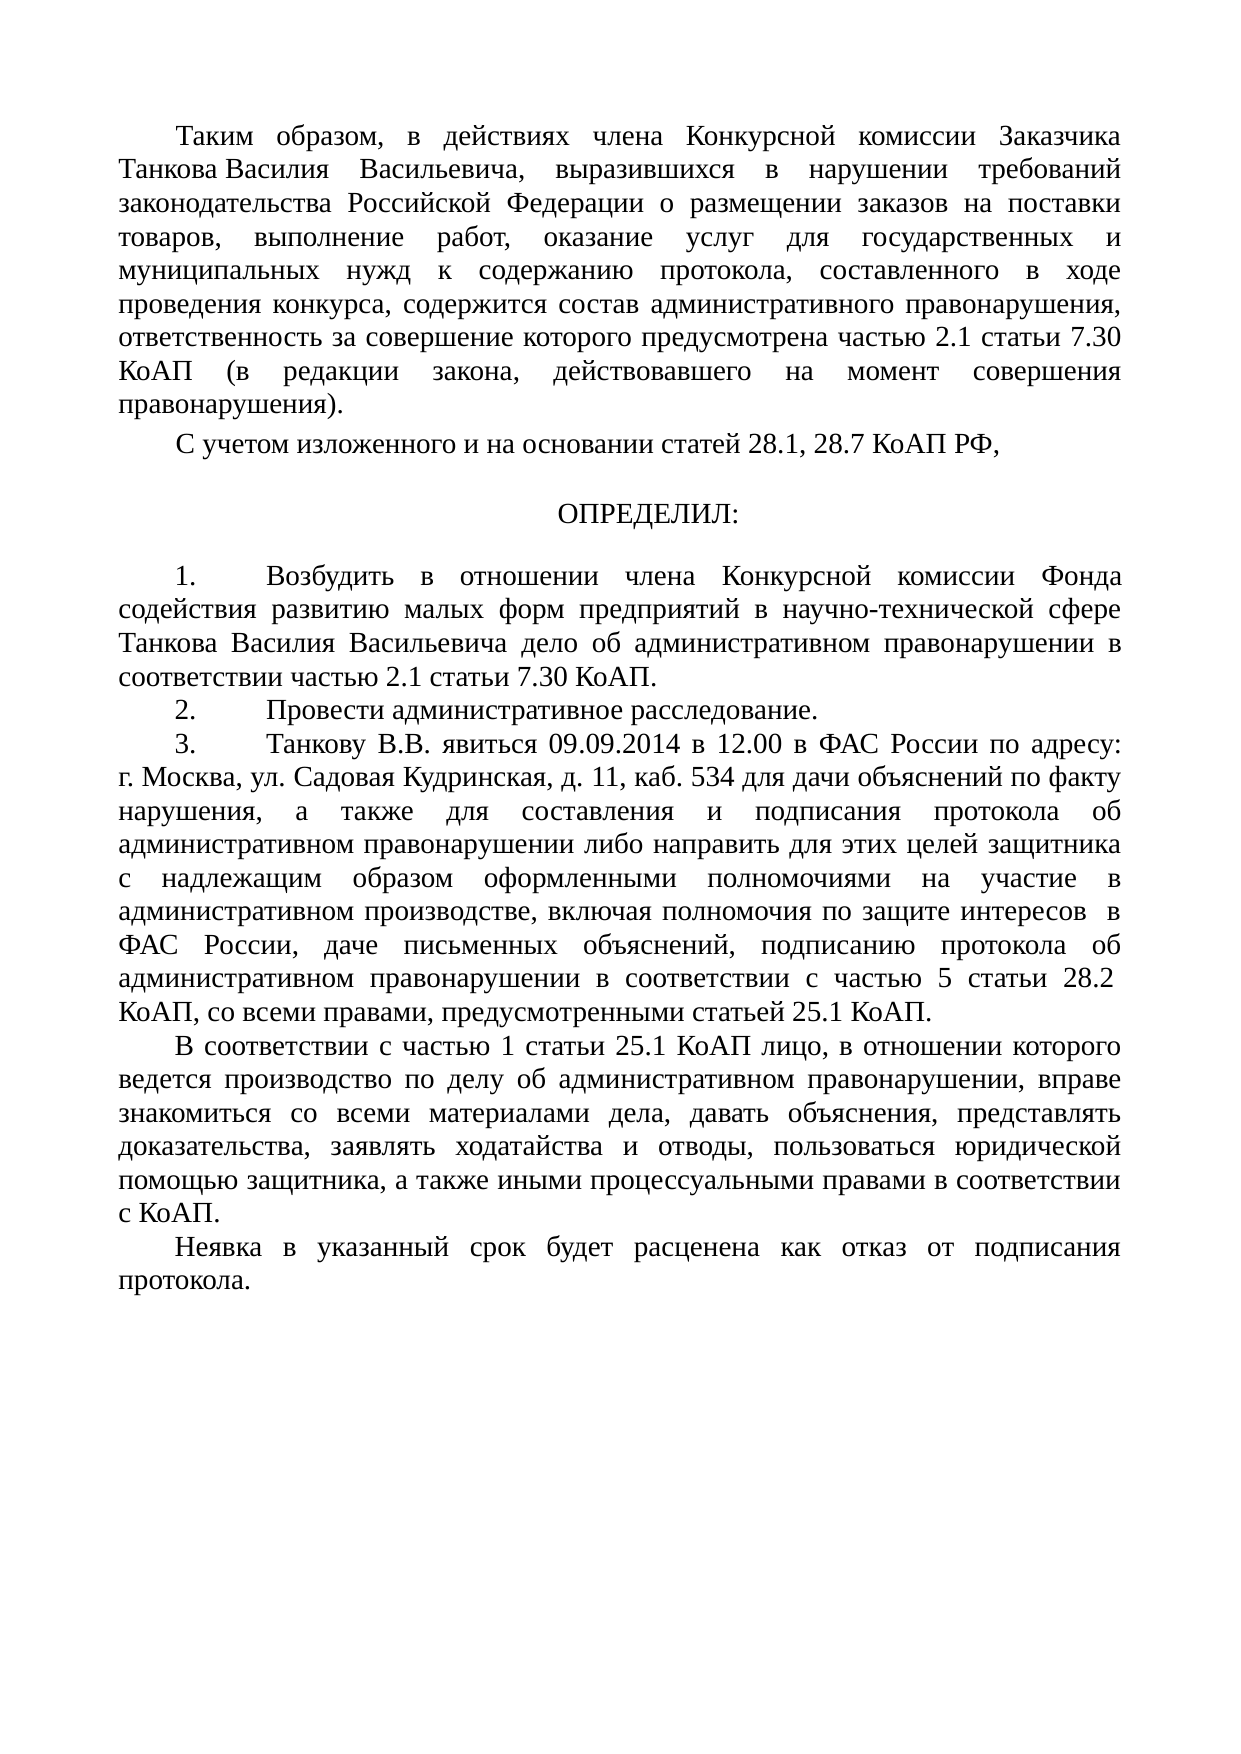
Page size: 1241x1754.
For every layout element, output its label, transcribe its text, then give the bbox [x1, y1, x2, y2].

text Неявка в указанный срок будет расценена как отказ от подписания протокола. [118, 1229, 1122, 1296]
text В соответствии с частью 1 статьи 25.1 КоАП лицо, в отношении которого ведется производство по делу об административном правонарушении, вправе знакомиться со всеми материалами дела, давать объяснения, представлять доказательства, заявлять ходатайства и отводы, пользоваться юридической помощью защитника, а также иными процессуальными правами в соответствии с КоАП. [118, 1028, 1122, 1229]
text 2. Провести административное расследование. [118, 692, 1122, 726]
text ОПРЕДЕЛИЛ: [118, 496, 1122, 529]
text 1. Возбудить в отношении члена Конкурсной комиссии Фонда содействия развитию малых форм предприятий в научно-технической сфере Танкова Василия Васильевича дело об административном правонарушении в соответствии частью 2.1 статьи 7.30 КоАП. [118, 558, 1122, 692]
text Таким образом, в действиях члена Конкурсной комиссии Заказчика Танкова Василия Васильевича, выразившихся в нарушении требований законодательства Российской Федерации о размещении заказов на поставки товаров, выполнение работ, оказание услуг для государственных и муниципальных нужд к содержанию протокола, составленного в ходе проведения конкурса, содержится состав административного правонарушения, ответственность за совершение которого предусмотрена частью 2.1 статьи 7.30 КоАП (в редакции закона, действовавшего на момент совершения правонарушения). [118, 118, 1122, 420]
text 3. Танкову В.В. явиться 09.09.2014 в 12.00 в ФАС России по адресу: г. Москва, ул. Садовая Кудринская, д. 11, каб. 534 для дачи объяснений по факту нарушения, а также для составления и подписания протокола об административном правонарушении либо направить для этих целей защитника с надлежащим образом оформленными полномочиями на участие в административном производстве, включая полномочия по защите интересов в ФАС России, даче письменных объяснений, подписанию протокола об административном правонарушении в соответствии с частью 5 статьи 28.2 КоАП, со всеми правами, предусмотренными статьей 25.1 КоАП. [118, 726, 1122, 1028]
text С учетом изложенного и на основании статей 28.1, 28.7 КоАП РФ, [118, 426, 1122, 459]
